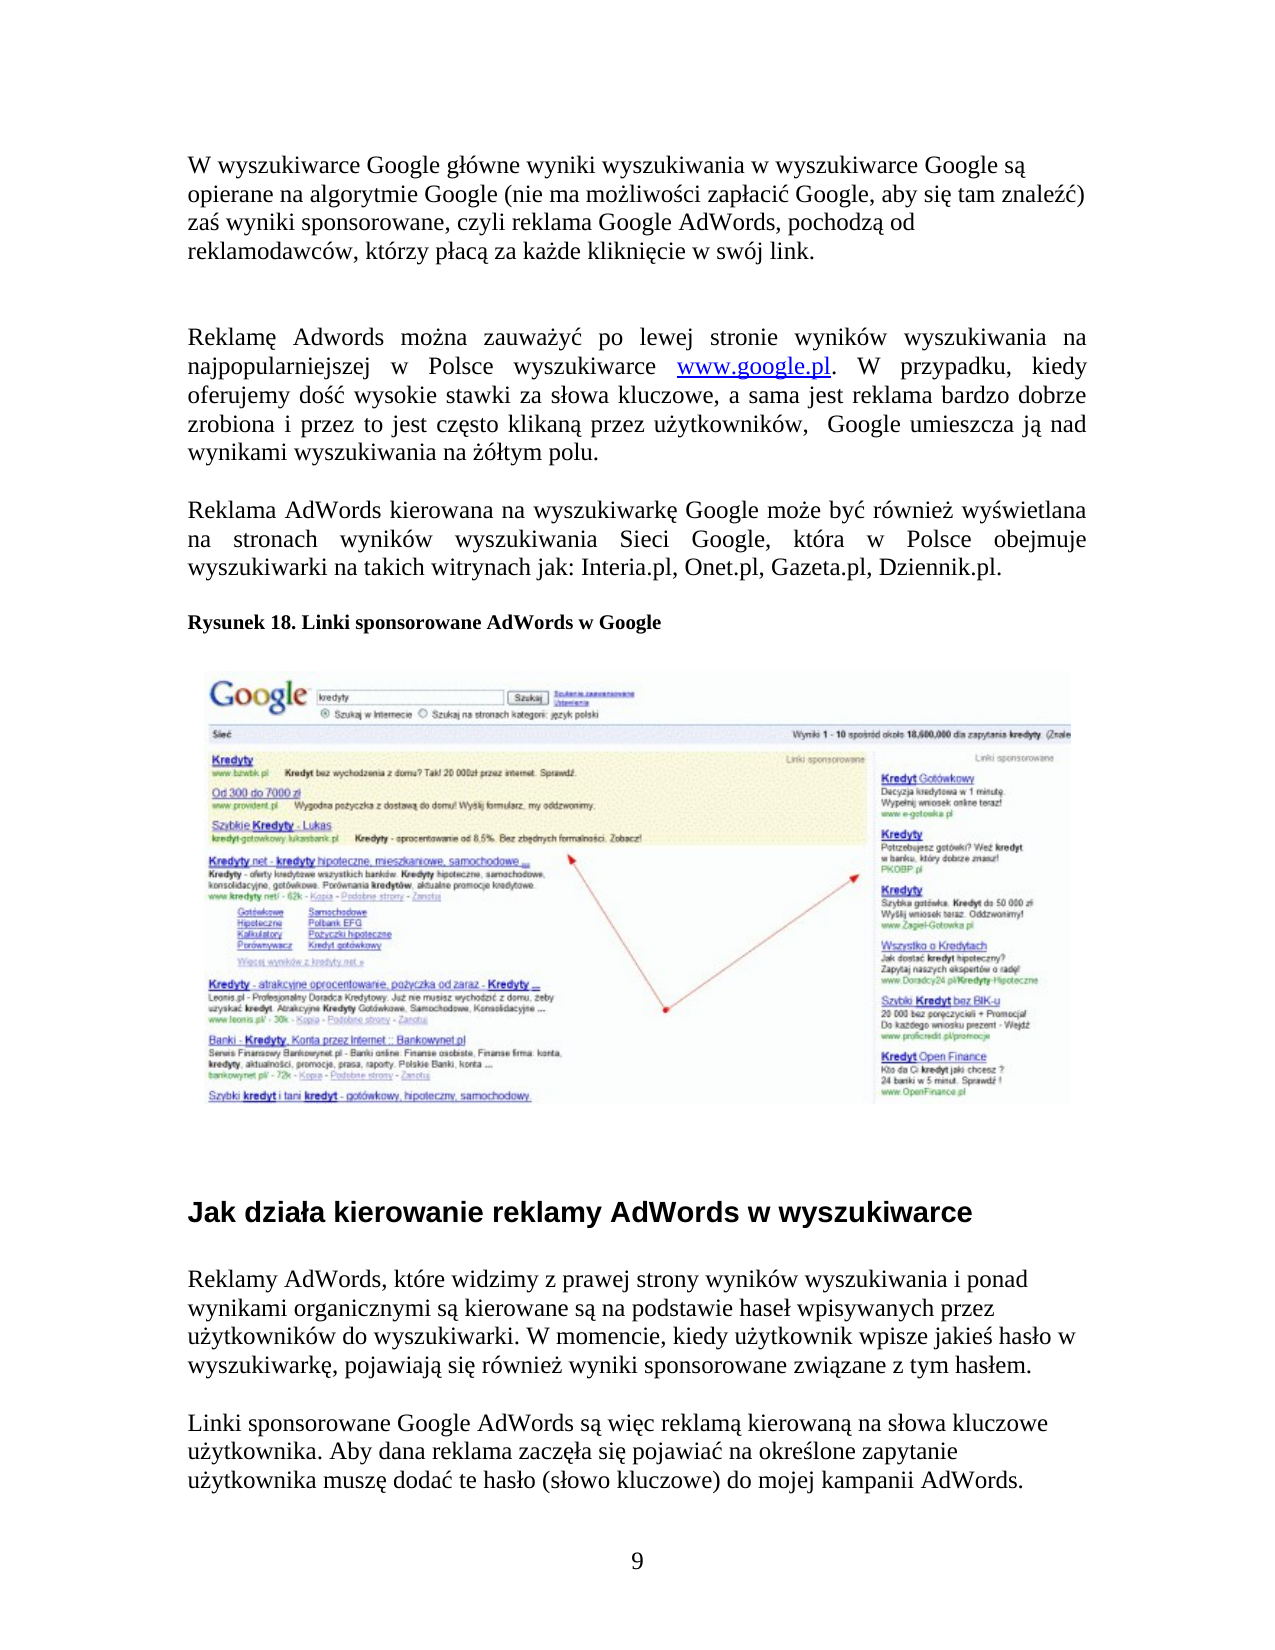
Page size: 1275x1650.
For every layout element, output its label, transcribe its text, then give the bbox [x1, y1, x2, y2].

text W wyszukiwarce Google główne wyniki wyszukiwania w wyszukiwarce Google są opierane na algorytmie Google (nie ma możliwości zapłacić Google, aby się tam znaleźć) zaś wyniki sponsorowane, czyli reklama Google AdWords, pochodzą od reklamodawców, którzy płacą za każde kliknięcie w swój link. [187, 150, 1087, 265]
text Reklamę Adwords można zauważyć po lewej stronie wyników wyszukiwania na najpopularniejszej w Polsce wyszukiwarce www.google.pl. W przypadku, kiedy oferujemy dość wysokie stawki za słowa kluczowe, a sama jest reklama bardzo dobrze zrobiona i przez to jest często klikaną przez użytkowników, Google umieszcza ją nad wynikami wyszukiwania na żółtym polu. [187, 322, 1087, 466]
picture [204, 671, 1071, 1104]
text Reklama AdWords kierowana na wyszukiwarkę Google może być również wyświetlana na stronach wyników wyszukiwania Sieci Google, która w Polsce obejmuje wyszukiwarki na takich witrynach jak: Interia.pl, Onet.pl, Gazeta.pl, Dziennik.pl. [187, 495, 1087, 581]
subtitle Jak działa kierowanie reklamy AdWords w wyszukiwarce [187, 1195, 1087, 1229]
text Reklamy AdWords, które widzimy z prawej strony wyników wyszukiwania i ponad wynikami organicznymi są kierowane są na podstawie haseł wpisywanych przez użytkowników do wyszukiwarki. W momencie, kiedy użytkownik wpisze jakieś hasło w wyszukiwarkę, pojawiają się również wyniki sponsorowane związane z tym hasłem. [187, 1264, 1087, 1379]
text Rysunek 18. Linki sponsorowane AdWords w Google [187, 610, 1087, 634]
text Linki sponsorowane Google AdWords są więc reklamą kierowaną na słowa kluczowe użytkownika. Aby dana reklama zaczęła się pojawiać na określone zapytanie użytkownika muszę dodać te hasło (słowo kluczowe) do mojej kampanii AdWords. [187, 1408, 1087, 1494]
